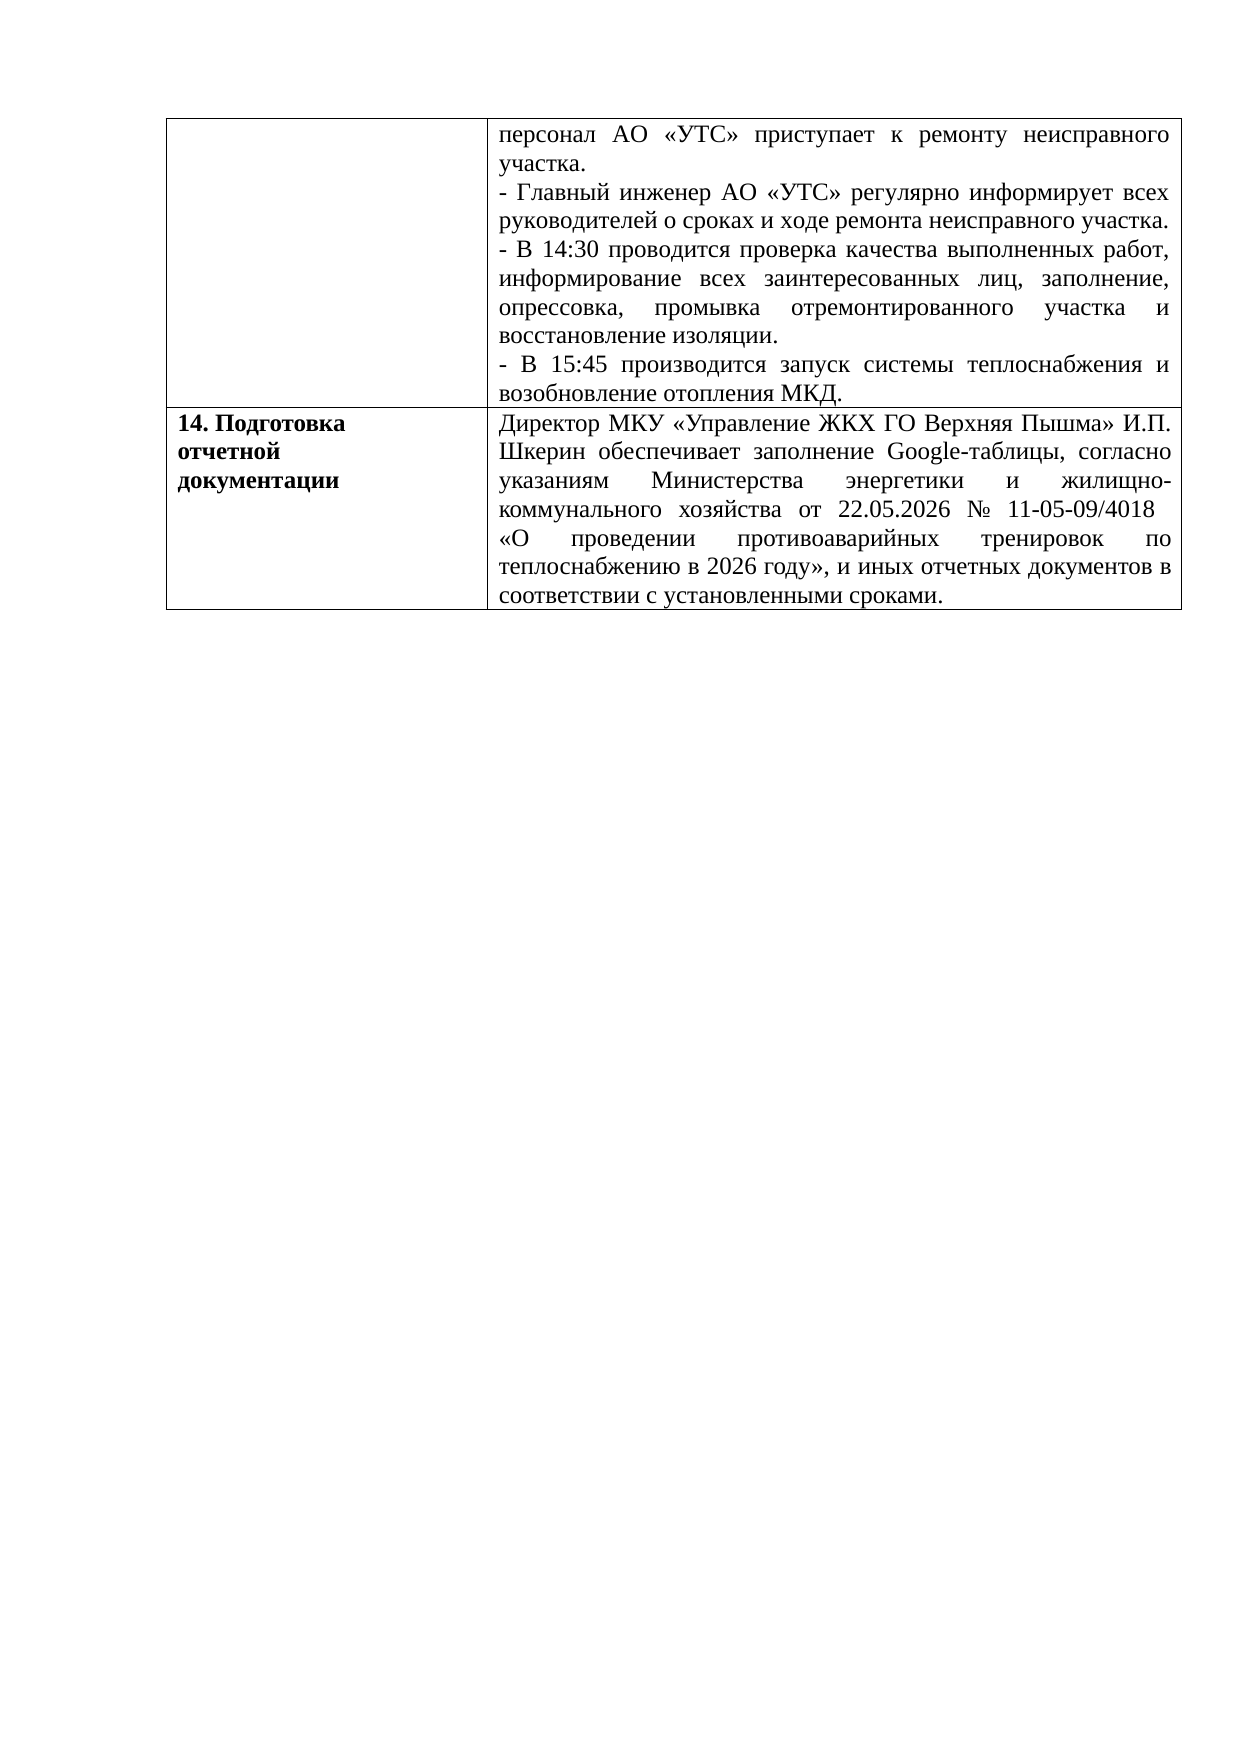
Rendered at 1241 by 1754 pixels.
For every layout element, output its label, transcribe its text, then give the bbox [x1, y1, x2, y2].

table_cell персонал АО «УТС» приступает к ремонту неисправного участка. - Главный инженер АО «УТС» регулярно информирует всех руководителей о сроках и ходе ремонта неисправного участка. - В 14:30 проводится проверка качества выполненных работ, информирование всех заинтересованных лиц, заполнение, опрессовка, промывка отремонтированного участка и восстановление изоляции. - В 15:45 производится запуск системы теплоснабжения и возобновление отопления МКД. [488, 119, 1181, 407]
table_cell 14. Подготовка отчетной документации [167, 408, 487, 609]
table_cell Директор МКУ «Управление ЖКХ ГО Верхняя Пышма» И.П. Шкерин обеспечивает заполнение Google-таблицы, согласно указаниям Министерства энергетики и жилищно-коммунального хозяйства от 22.05.2026 № 11-05-09/4018 «О проведении противоаварийных тренировок по теплоснабжению в 2026 году», и иных отчетных документов в соответствии с установленными сроками. [488, 408, 1181, 609]
table_cell [167, 119, 487, 407]
